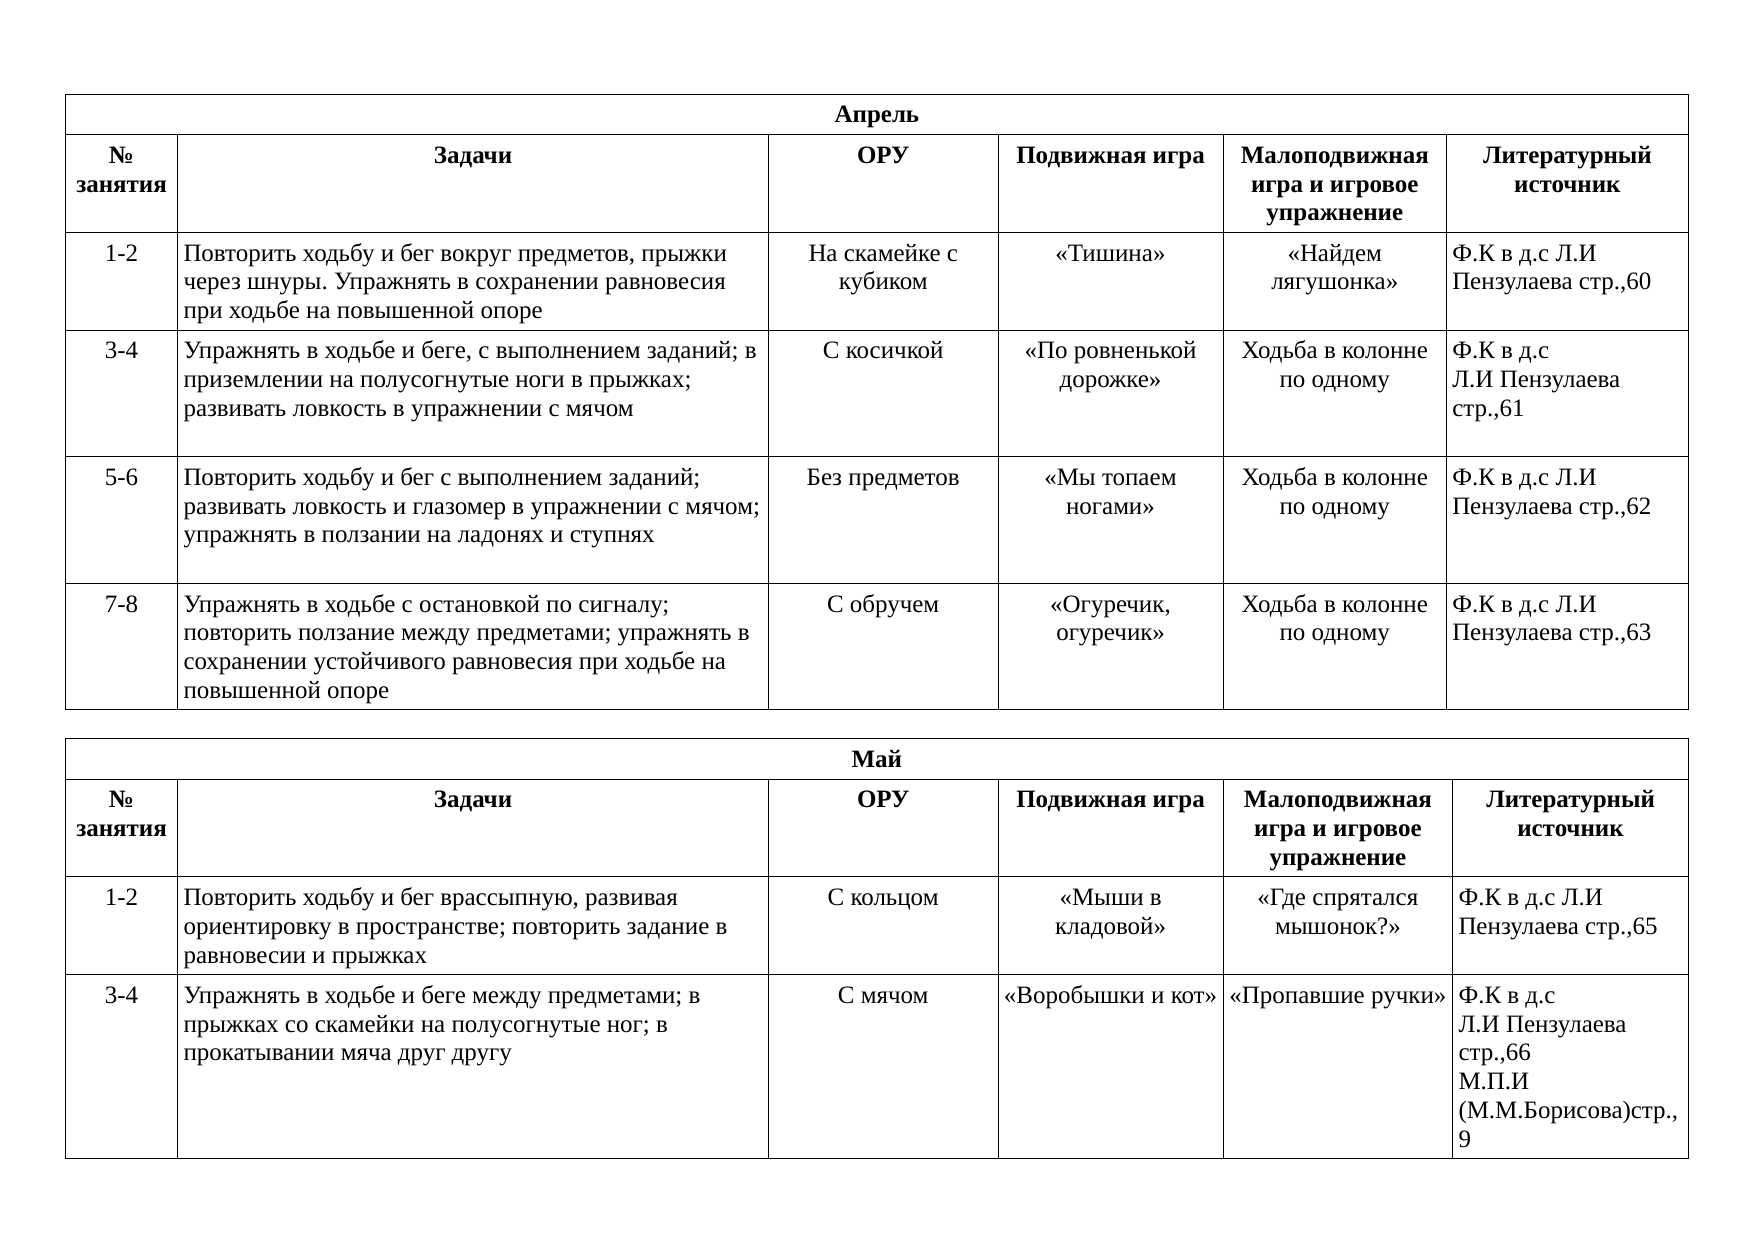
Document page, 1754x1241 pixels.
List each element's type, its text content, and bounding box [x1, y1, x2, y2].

table_cell Ф.К в д.с Л.И Пензулаева стр.,66 М.П.И (М.М.Борисова)стр.,9 [1453, 975, 1688, 1158]
table_cell 3-4 [66, 975, 177, 1158]
table_cell Литературный источник [1447, 135, 1688, 232]
table_cell Ходьба в колонне по одному [1224, 331, 1446, 456]
table_header Апрель [66, 95, 1688, 134]
table_cell Литературный источник [1453, 780, 1688, 876]
table_cell «Тишина» [999, 233, 1223, 330]
table_cell Повторить ходьбу и бег врассыпную, развивая ориентировку в пространстве; повторить задание в равновесии и прыжках [178, 877, 768, 974]
table_cell ОРУ [769, 135, 998, 232]
table_cell Упражнять в ходьбе и беге между предметами; в прыжках со скамейки на полусогнутые ног; в прокатывании мяча друг другу [178, 975, 768, 1158]
table_cell Ходьба в колонне по одному [1224, 584, 1446, 709]
table_cell 3-4 [66, 331, 177, 456]
table_cell «Огуречик, огуречик» [999, 584, 1223, 709]
table_cell Подвижная игра [999, 780, 1223, 876]
table_cell 7-8 [66, 584, 177, 709]
table_cell Ф.К в д.с Л.И Пензулаева стр.,65 [1453, 877, 1688, 974]
table_cell «Мы топаем ногами» [999, 457, 1223, 583]
table_cell Ф.К в д.с Л.И Пензулаева стр.,61 [1447, 331, 1688, 456]
table_cell Повторить ходьбу и бег с выполнением заданий; развивать ловкость и глазомер в упражнении с мячом; упражнять в ползании на ладонях и ступнях [178, 457, 768, 583]
table_cell Упражнять в ходьбе с остановкой по сигналу; повторить ползание между предметами; упражнять в сохранении устойчивого равновесия при ходьбе на повышенной опоре [178, 584, 768, 709]
table_cell Ф.К в д.с Л.И Пензулаева стр.,60 [1447, 233, 1688, 330]
table_cell С обручем [769, 584, 998, 709]
table_cell Ф.К в д.с Л.И Пензулаева стр.,63 [1447, 584, 1688, 709]
table_cell № занятия [66, 135, 177, 232]
table_cell «Пропавшие ручки» [1224, 975, 1452, 1158]
table_cell С мячом [769, 975, 998, 1158]
table_cell ОРУ [769, 780, 998, 876]
table_cell «Где спрятался мышонок?» [1224, 877, 1452, 974]
table_cell Задачи [178, 780, 768, 876]
table_cell С кольцом [769, 877, 998, 974]
table_cell 5-6 [66, 457, 177, 583]
table_cell 1-2 [66, 233, 177, 330]
table_cell 1-2 [66, 877, 177, 974]
table_cell «Мыши в кладовой» [999, 877, 1223, 974]
table_header Май [66, 739, 1688, 778]
table_cell «Воробышки и кот» [999, 975, 1223, 1158]
table_cell Задачи [178, 135, 768, 232]
table_cell «Найдем лягушонка» [1224, 233, 1446, 330]
table_cell Малоподвижная игра и игровое упражнение [1224, 135, 1446, 232]
table_cell На скамейке с кубиком [769, 233, 998, 330]
table_cell Повторить ходьбу и бег вокруг предметов, прыжки через шнуры. Упражнять в сохранении равновесия при ходьбе на повышенной опоре [178, 233, 768, 330]
table_cell Упражнять в ходьбе и беге, с выполнением заданий; в приземлении на полусогнутые ноги в прыжках; развивать ловкость в упражнении с мячом [178, 331, 768, 456]
table_cell Подвижная игра [999, 135, 1223, 232]
table_cell № занятия [66, 780, 177, 876]
table_cell Без предметов [769, 457, 998, 583]
table_cell «По ровненькой дорожке» [999, 331, 1223, 456]
table_cell Малоподвижная игра и игровое упражнение [1224, 780, 1452, 876]
table_cell Ходьба в колонне по одному [1224, 457, 1446, 583]
table_cell Ф.К в д.с Л.И Пензулаева стр.,62 [1447, 457, 1688, 583]
table_cell С косичкой [769, 331, 998, 456]
